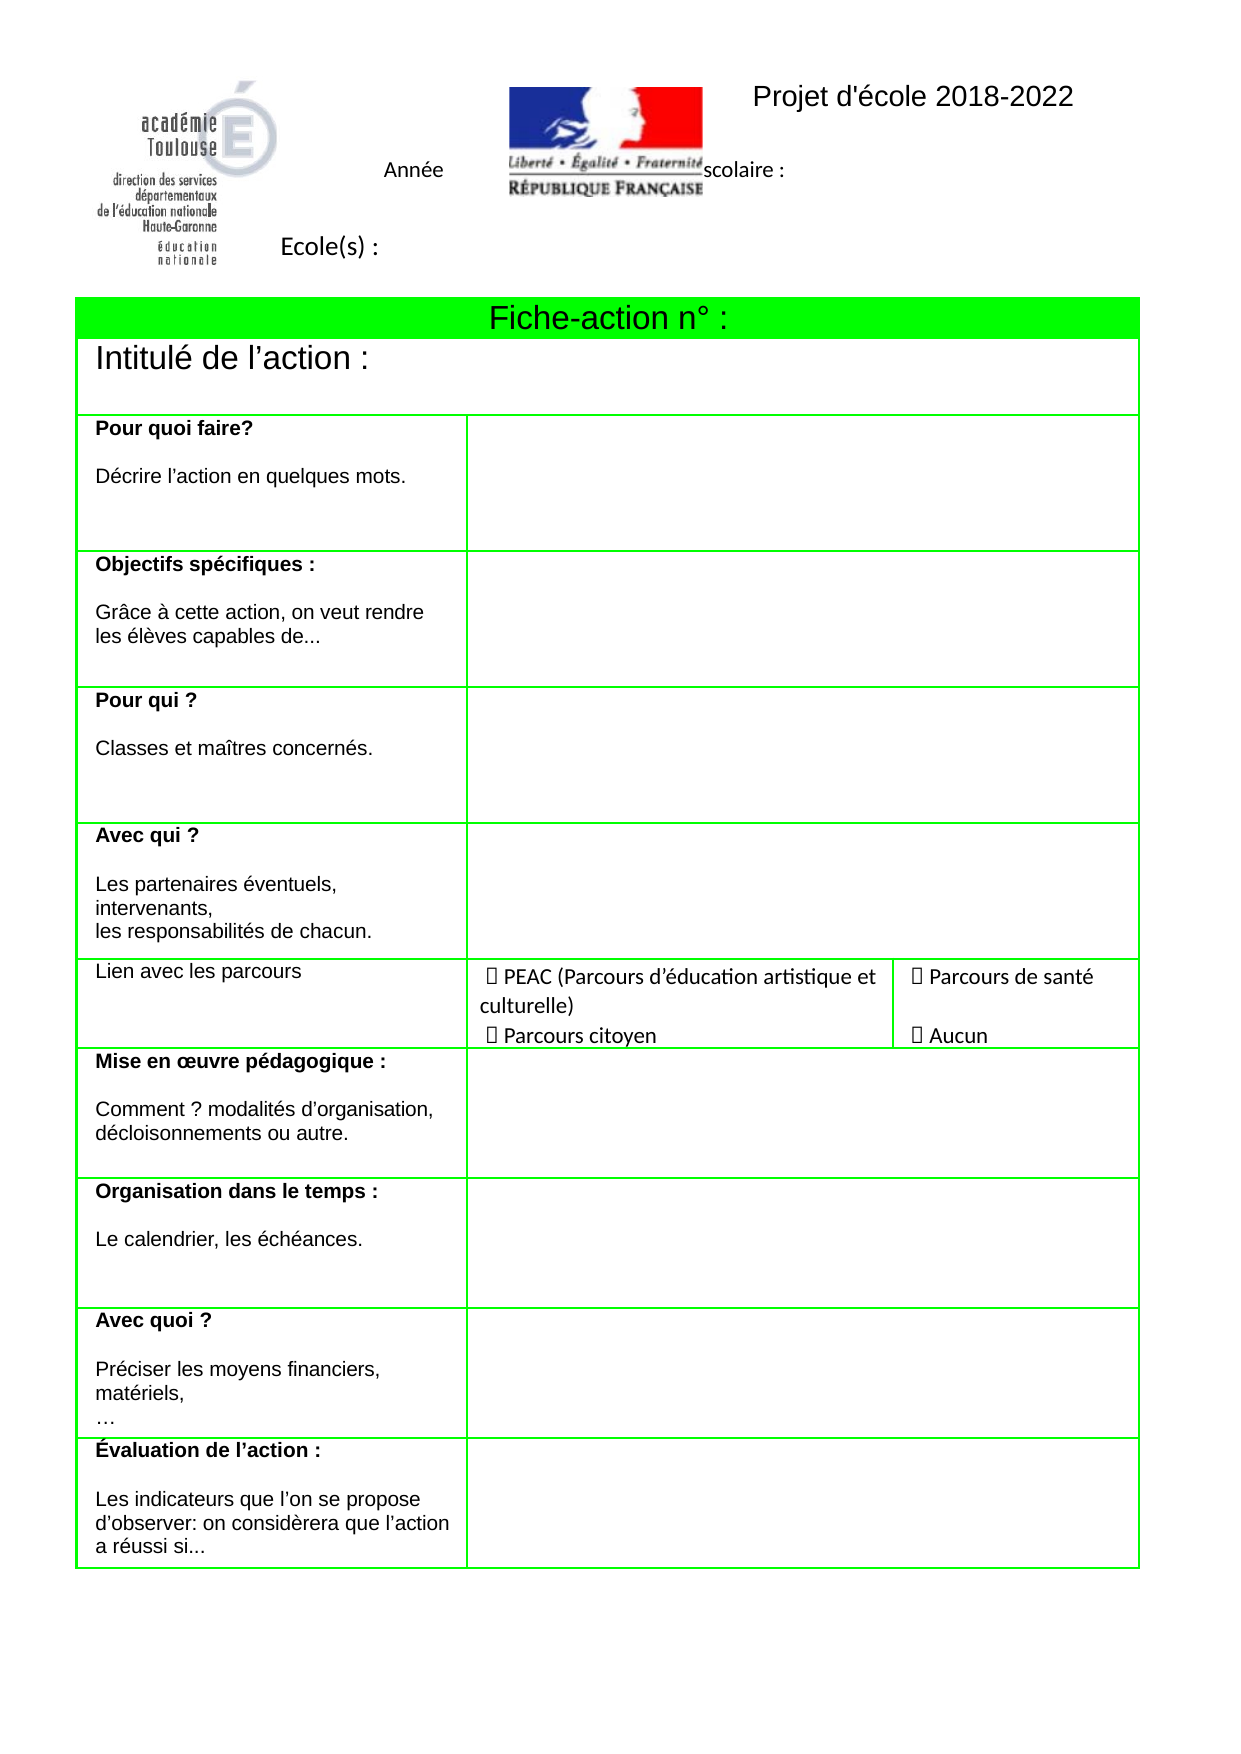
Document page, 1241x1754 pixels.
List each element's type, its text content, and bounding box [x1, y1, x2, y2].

table_cell [468, 552, 1138, 686]
table_cell Évaluation de l’action : Les indicateurs que l’on se propose d’observer: on considèrera que l’action a réussi si... [78, 1439, 466, 1567]
table_cell [468, 1439, 1138, 1567]
table_cell Objectifs spécifiques : Grâce à cette action, on veut rendre les élèves capables de... [78, 552, 466, 686]
table_cell Lien avec les parcours [78, 960, 466, 1047]
table_cell  PEAC (Parcours d’éducation artistique et culturelle)  Parcours citoyen [468, 960, 892, 1047]
table_cell  Parcours de santé  Aucun [894, 960, 1138, 1047]
table_cell [468, 688, 1138, 822]
table_cell Pour quoi faire? Décrire l’action en quelques mots. [78, 416, 466, 550]
table_cell [468, 1179, 1138, 1307]
text Ecole(s) : [281, 232, 1139, 261]
table_cell [468, 416, 1138, 550]
text Projet d'école 2018-2022 [281, 83, 1139, 113]
picture [509, 87, 703, 197]
table_cell [468, 1049, 1138, 1177]
table_cell Pour qui ? Classes et maîtres concernés. [78, 688, 466, 822]
table_header Fiche-action n° : [78, 299, 1138, 337]
table_cell Organisation dans le temps : Le calendrier, les échéances. [78, 1179, 466, 1307]
table_cell [468, 824, 1138, 958]
text Année [281, 126, 509, 183]
table_cell [468, 1309, 1138, 1437]
table_cell Avec quoi ? Préciser les moyens financiers, matériels, … [78, 1309, 466, 1437]
picture [91, 76, 281, 267]
table_cell Avec qui ? Les partenaires éventuels, intervenants, les responsabilités de chacun. [78, 824, 466, 958]
text scolaire : [703, 126, 1139, 183]
table_cell Intitulé de l’action : [78, 339, 1138, 414]
table_cell Mise en œuvre pédagogique : Comment ? modalités d’organisation, décloisonnements ou autre. [78, 1049, 466, 1177]
